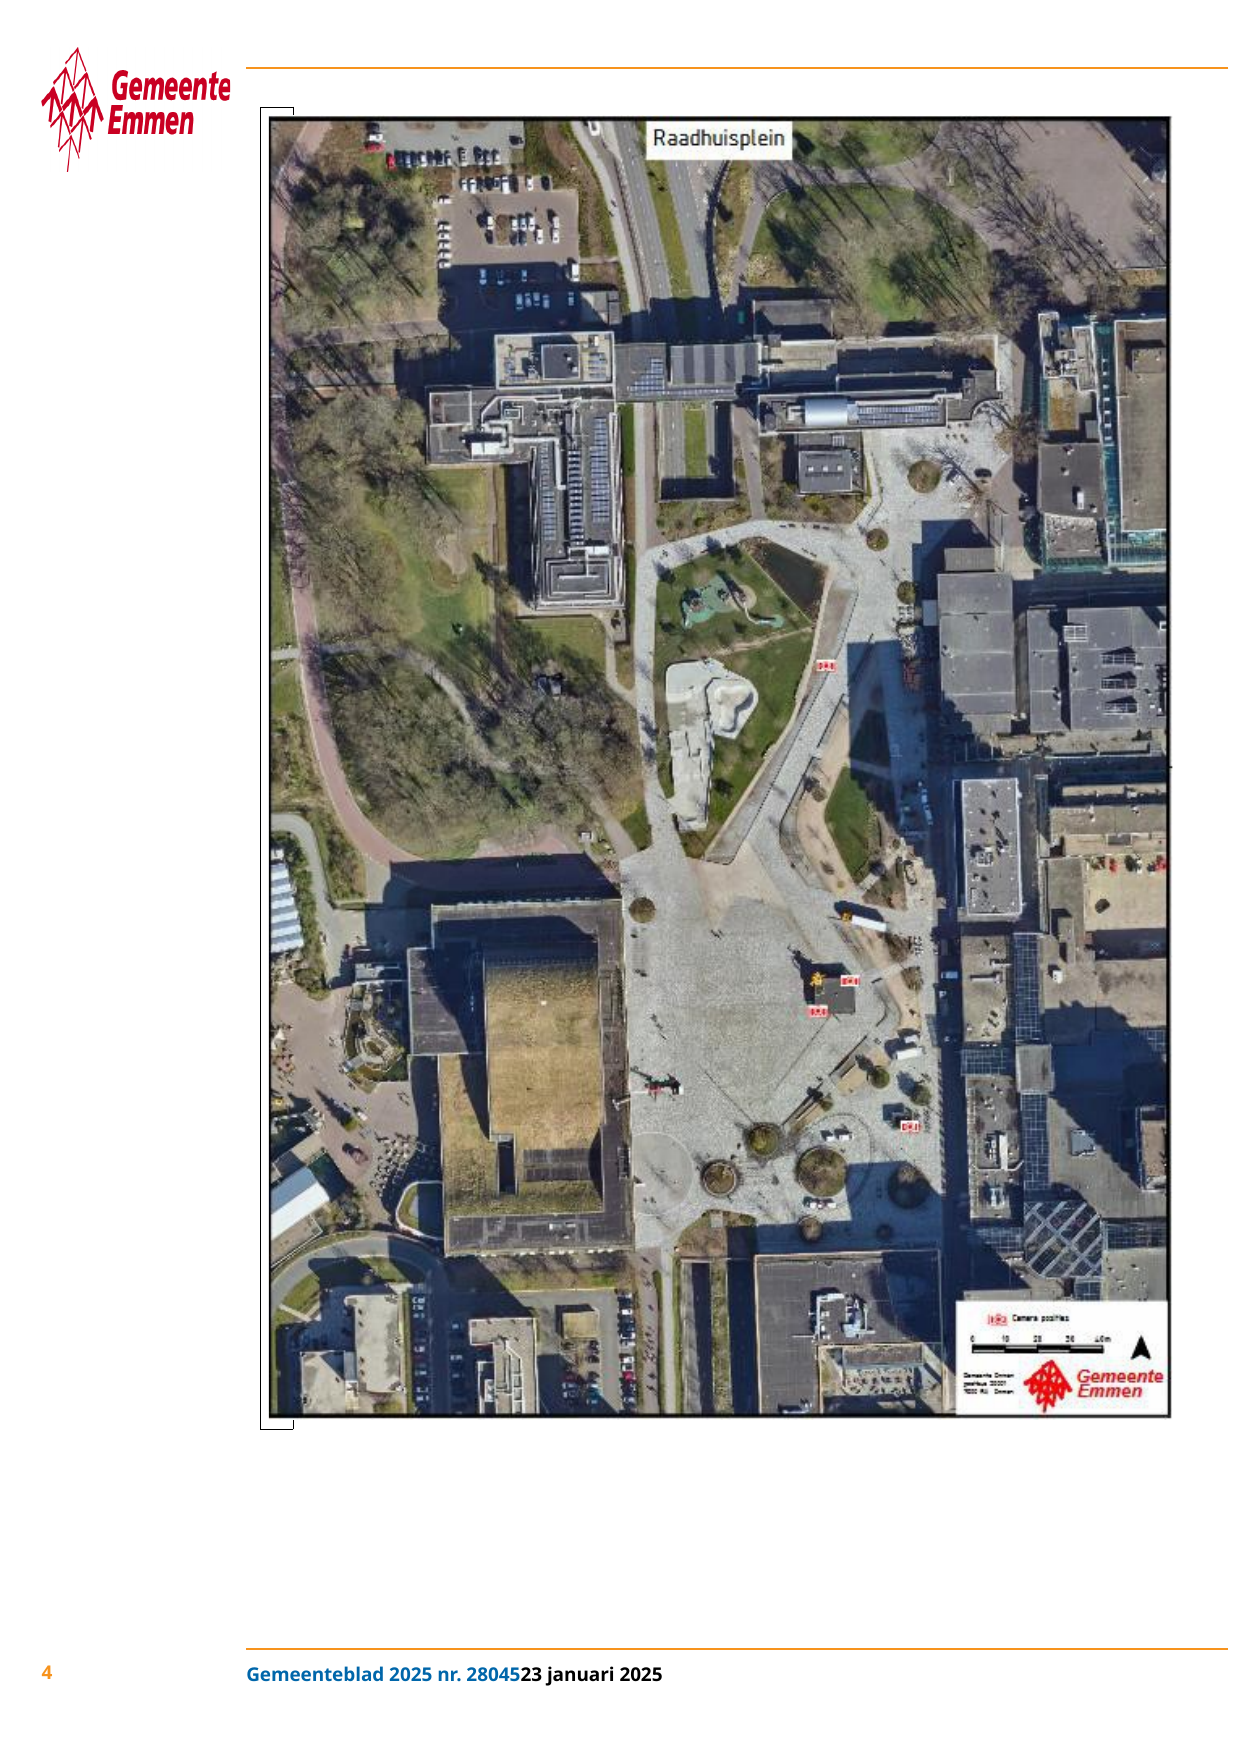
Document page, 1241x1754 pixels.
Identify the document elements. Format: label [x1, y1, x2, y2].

picture [268, 115, 1173, 1420]
picture [41, 47, 231, 172]
